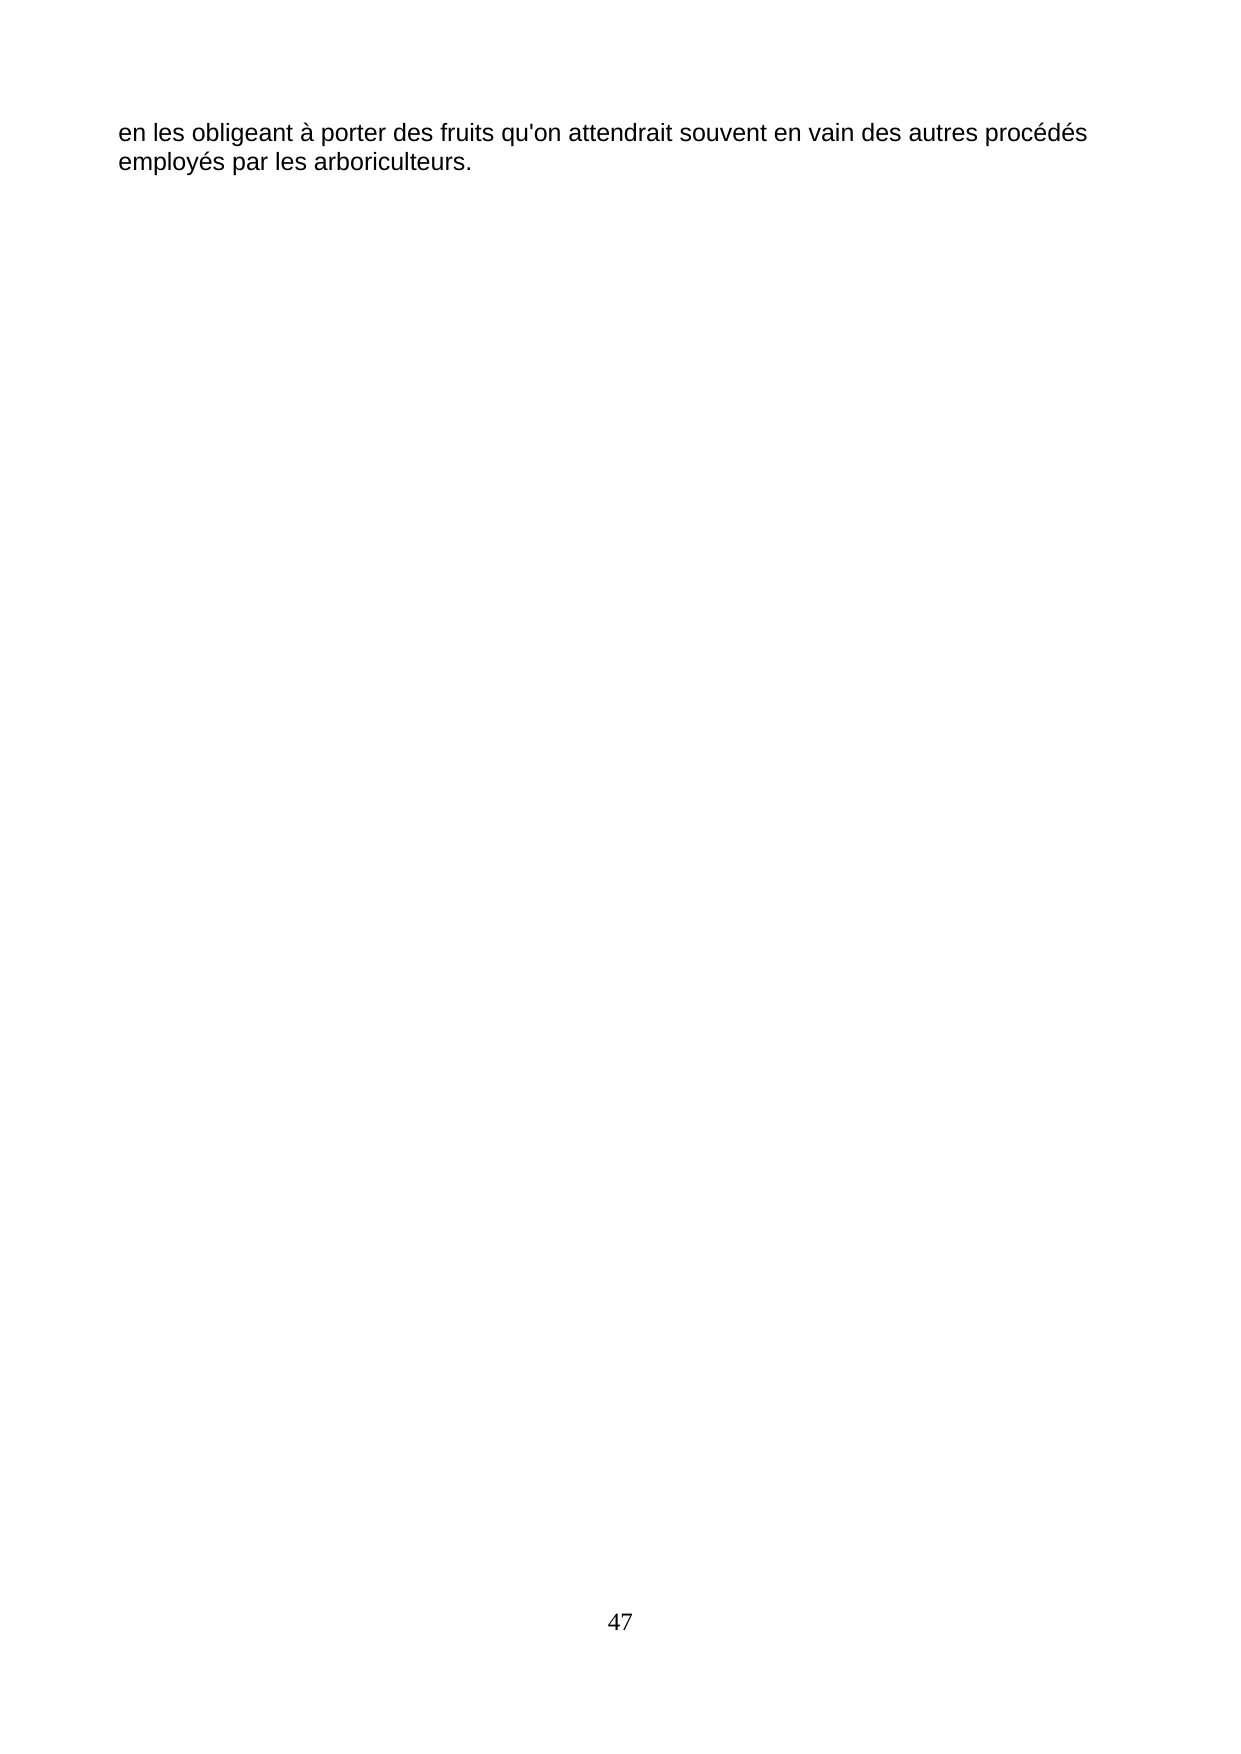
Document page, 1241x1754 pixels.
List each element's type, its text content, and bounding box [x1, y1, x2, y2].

text en les obligeant à porter des fruits qu'on attendrait souvent en vain des autres procédés employés par les arboriculteurs. [118, 118, 1122, 176]
